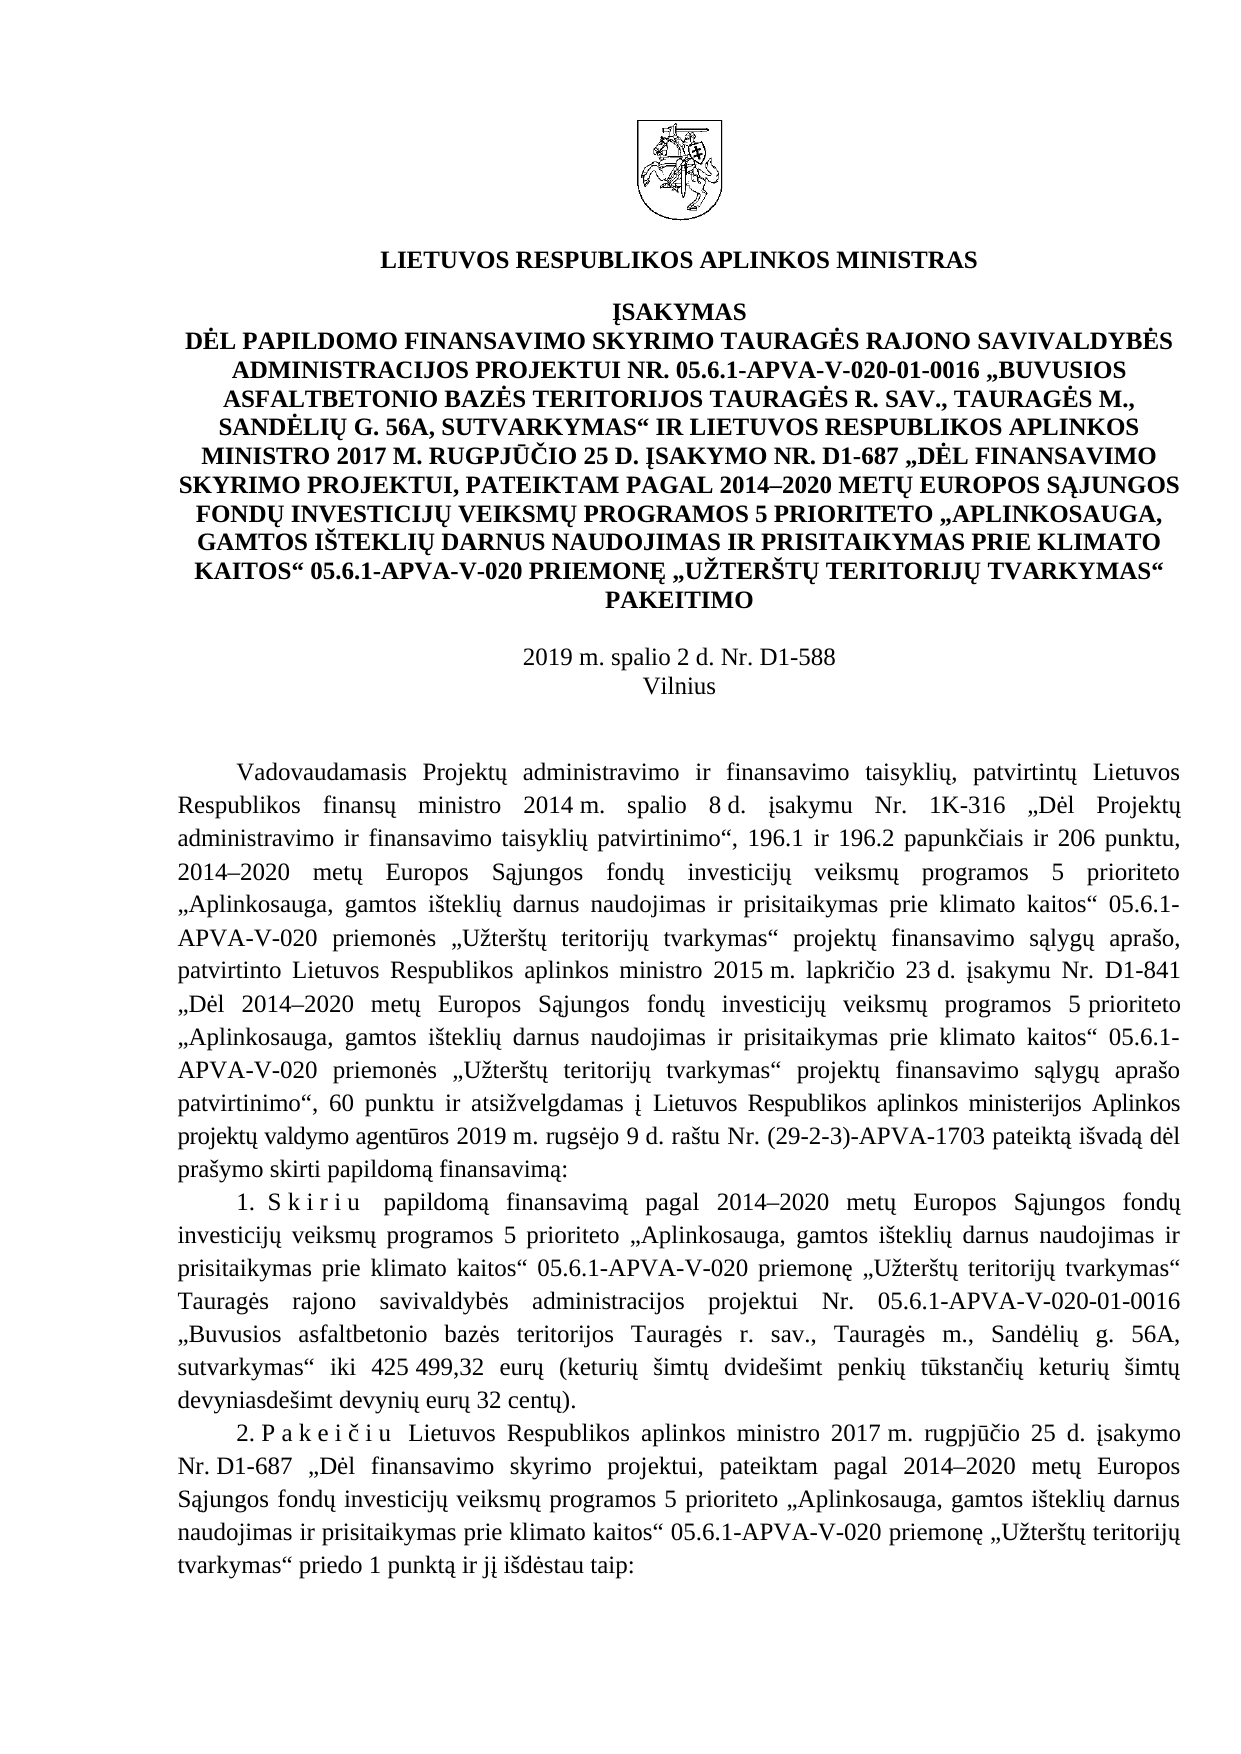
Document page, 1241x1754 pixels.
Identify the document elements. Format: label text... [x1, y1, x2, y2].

text ĮSAKYMAS [177, 297, 1181, 326]
text Vilnius [177, 671, 1181, 700]
text DĖL PAPILDOMO FINANSAVIMO SKYRIMO TAURAGĖS RAJONO SAVIVALDYBĖS ADMINISTRACIJOS PROJEKTUI NR. 05.6.1-APVA-V-020-01-0016 „BUVUSIOS ASFALTBETONIO BAZĖS TERITORIJOS TAURAGĖS R. SAV., TAURAGĖS M., SANDĖLIŲ G. 56A, SUTVARKYMAS“ IR LIETUVOS RESPUBLIKOS APLINKOS MINISTRO 2017 M. RUGPJŪČIO 25 D. ĮSAKYMO NR. D1-687 „DĖL FINANSAVIMO SKYRIMO PROJEKTUI, PATEIKTAM PAGAL 2014–2020 METŲ EUROPOS SĄJUNGOS FONDŲ INVESTICIJŲ VEIKSMŲ PROGRAMOS 5 PRIORITETO „APLINKOSAUGA, GAMTOS IŠTEKLIŲ DARNUS NAUDOJIMAS IR PRISITAIKYMAS PRIE KLIMATO KAITOS“ 05.6.1-APVA-V-020 PRIEMONĘ „UŽTERŠTŲ TERITORIJŲ TVARKYMAS“ PAKEITIMO [177, 326, 1181, 614]
text Vadovaudamasis Projektų administravimo ir finansavimo taisyklių, patvirtintų Lietuvos Respublikos finansų ministro 2014 m. spalio 8 d. įsakymu Nr. 1K-316 „Dėl Projektų administravimo ir finansavimo taisyklių patvirtinimo“, 196.1 ir 196.2 papunkčiais ir 206 punktu, 2014–2020 metų Europos Sąjungos fondų investicijų veiksmų programos 5 prioriteto „Aplinkosauga, gamtos išteklių darnus naudojimas ir prisitaikymas prie klimato kaitos“ 05.6.1-APVA-V-020 priemonės „Užterštų teritorijų tvarkymas“ projektų finansavimo sąlygų aprašo, patvirtinto Lietuvos Respublikos aplinkos ministro 2015 m. lapkričio 23 d. įsakymu Nr. D1-841 „Dėl 2014–2020 metų Europos Sąjungos fondų investicijų veiksmų programos 5 prioriteto „Aplinkosauga, gamtos išteklių darnus naudojimas ir prisitaikymas prie klimato kaitos“ 05.6.1-APVA-V-020 priemonės „Užterštų teritorijų tvarkymas“ projektų finansavimo sąlygų aprašo patvirtinimo“, 60 punktu ir atsižvelgdamas į Lietuvos Respublikos aplinkos ministerijos Aplinkos projektų valdymo agentūros 2019 m. rugsėjo 9 d. raštu Nr. (29-2-3)-APVA-1703 pateiktą išvadą dėl prašymo skirti papildomą finansavimą: [177, 757, 1181, 1182]
text LIETUVOS RESPUBLIKOS APLINKOS MINISTRAS [177, 245, 1181, 273]
text 2. Pakeičiu Lietuvos Respublikos aplinkos ministro 2017 m. rugpjūčio 25 d. įsakymo Nr. D1-687 „Dėl finansavimo skyrimo projektui, pateiktam pagal 2014–2020 metų Europos Sąjungos fondų investicijų veiksmų programos 5 prioriteto „Aplinkosauga, gamtos išteklių darnus naudojimas ir prisitaikymas prie klimato kaitos“ 05.6.1-APVA-V-020 priemonę „Užterštų teritorijų tvarkymas“ priedo 1 punktą ir jį išdėstau taip: [177, 1418, 1181, 1579]
text 1. Skiriu papildomą finansavimą pagal 2014–2020 metų Europos Sąjungos fondų investicijų veiksmų programos 5 prioriteto „Aplinkosauga, gamtos išteklių darnus naudojimas ir prisitaikymas prie klimato kaitos“ 05.6.1-APVA-V-020 priemonę „Užterštų teritorijų tvarkymas“ Tauragės rajono savivaldybės administracijos projektui Nr. 05.6.1-APVA-V-020-01-0016 „Buvusios asfaltbetonio bazės teritorijos Tauragės r. sav., Tauragės m., Sandėlių g. 56A, sutvarkymas“ iki 425 499,32 eurų (keturių šimtų dvidešimt penkių tūkstančių keturių šimtų devyniasdešimt devynių eurų 32 centų). [177, 1187, 1181, 1414]
text 2019 m. spalio 2 d. Nr. D1-588 [177, 642, 1181, 671]
